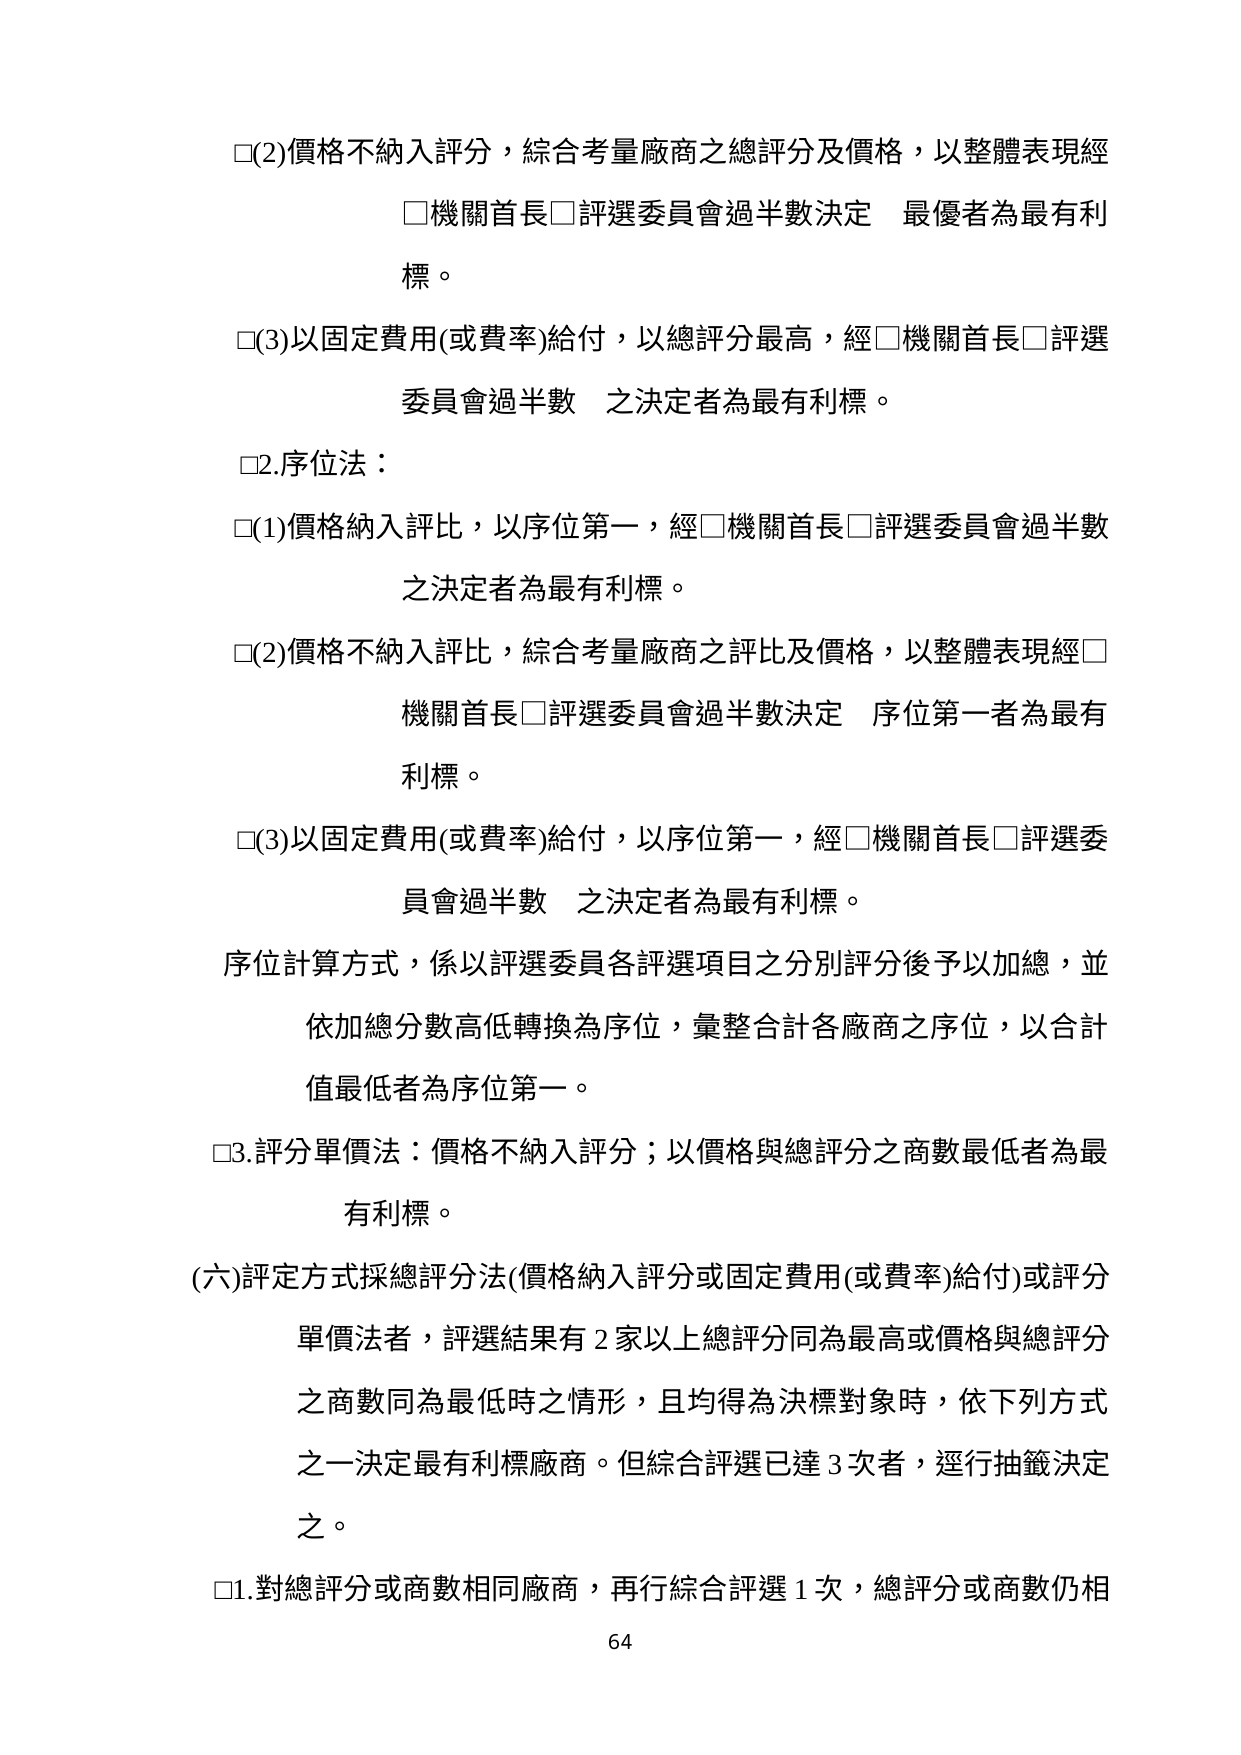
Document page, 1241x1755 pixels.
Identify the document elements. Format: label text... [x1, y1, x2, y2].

text □2.序位法： [189, 420, 1110, 483]
text □(2)價格不納入評比，綜合考量廠商之評比及價格，以整體表現經□機關首長□評選委員會過半數決定 序位第一者為最有利標。 [130, 608, 1110, 795]
text □(3)以固定費用(或費率)給付，以序位第一，經□機關首長□評選委員會過半數 之決定者為最有利標。 [130, 795, 1110, 920]
text □3.評分單價法：價格不納入評分；以價格與總評分之商數最低者為最有利標。 [130, 1108, 1110, 1233]
text □(3)以固定費用(或費率)給付，以總評分最高，經□機關首長□評選委員會過半數 之決定者為最有利標。 [130, 295, 1110, 420]
text (六)評定方式採總評分法(價格納入評分或固定費用(或費率)給付)或評分單價法者，評選結果有2家以上總評分同為最高或價格與總評分之商數同為最低時之情形，且均得為決標對象時，依下列方式之一決定最有利標廠商。但綜合評選已達3次者，逕行抽籤決定之。 [130, 1233, 1110, 1545]
text 序位計算方式，係以評選委員各評選項目之分別評分後予以加總，並依加總分數高低轉換為序位，彙整合計各廠商之序位，以合計值最低者為序位第一。 [130, 920, 1110, 1108]
text □(2)價格不納入評分，綜合考量廠商之總評分及價格，以整體表現經□機關首長□評選委員會過半數決定 最優者為最有利標。 [130, 108, 1110, 295]
text □(1)價格納入評比，以序位第一，經□機關首長□評選委員會過半數 之決定者為最有利標。 [130, 483, 1110, 608]
text □1.對總評分或商數相同廠商，再行綜合評選1次，總評分或商數仍相 [130, 1545, 1110, 1608]
